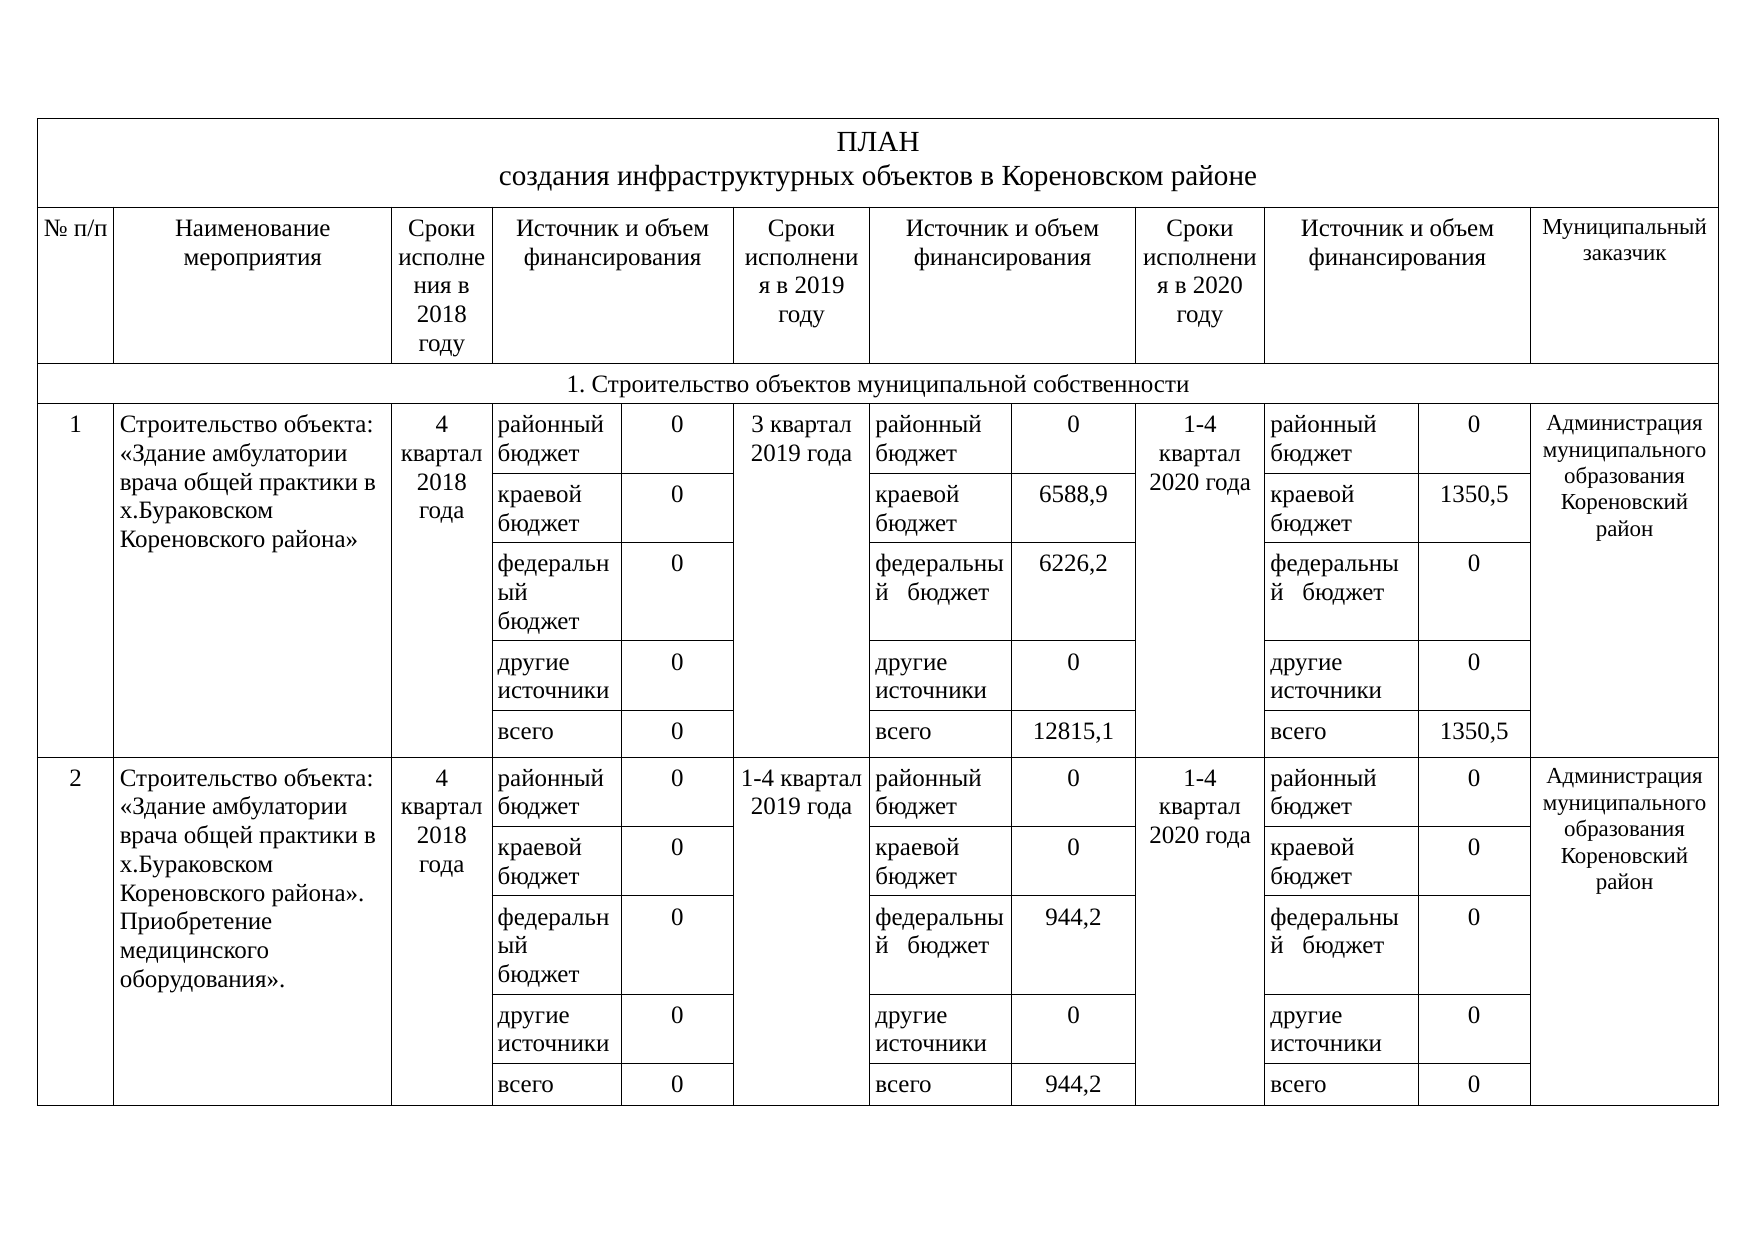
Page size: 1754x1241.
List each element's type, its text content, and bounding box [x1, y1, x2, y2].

table_cell районный бюджет [870, 758, 1011, 826]
table_cell Сроки исполнения в 2019 году [734, 208, 869, 362]
table_cell 4 квартал 2018 года [392, 404, 492, 756]
table_cell 0 [622, 827, 733, 895]
table_cell федеральный бюджет [1265, 543, 1418, 640]
table_cell 0 [1012, 641, 1135, 710]
table_cell федеральный бюджет [493, 896, 621, 993]
table_cell Сроки исполнения в 2018 году [392, 208, 492, 362]
table_cell 944,2 [1012, 1064, 1135, 1105]
table_cell федеральный бюджет [1265, 896, 1418, 993]
table_cell 0 [1419, 827, 1530, 895]
table_cell Источник и объем финансирования [1265, 208, 1530, 362]
table_cell краевой бюджет [1265, 827, 1418, 895]
table_cell Источник и объем финансирования [870, 208, 1135, 362]
table_cell федеральный бюджет [493, 543, 621, 640]
table_cell 0 [622, 758, 733, 826]
table_cell краевой бюджет [870, 474, 1011, 542]
table_cell 0 [1419, 543, 1530, 640]
table_cell районный бюджет [493, 758, 621, 826]
table_cell всего [870, 711, 1011, 756]
table_cell 0 [1012, 995, 1135, 1063]
table_cell 0 [1012, 827, 1135, 895]
table_cell всего [493, 711, 621, 756]
table_cell 4 квартал 2018 года [392, 758, 492, 1105]
table_cell краевой бюджет [493, 474, 621, 542]
table_cell краевой бюджет [493, 827, 621, 895]
table_cell 0 [622, 474, 733, 542]
table_cell другие источники [493, 641, 621, 710]
table_cell районный бюджет [1265, 404, 1418, 473]
table_cell 3 квартал 2019 года [734, 404, 869, 756]
table_cell 0 [1419, 641, 1530, 710]
table_cell 0 [622, 1064, 733, 1105]
table_cell 0 [622, 995, 733, 1063]
table_cell 0 [1012, 404, 1135, 473]
table_header ПЛАН создания инфраструктурных объектов в Кореновском районе [38, 119, 1718, 207]
table_cell федеральный бюджет [870, 896, 1011, 993]
table_cell 0 [622, 404, 733, 473]
table_cell другие источники [870, 995, 1011, 1063]
table_cell Сроки исполнения в 2020 году [1136, 208, 1264, 362]
table_cell районный бюджет [870, 404, 1011, 473]
table_cell другие источники [870, 641, 1011, 710]
table_cell другие источники [1265, 995, 1418, 1063]
table_cell 1. Строительство объектов муниципальной собственности [38, 364, 1718, 403]
table_cell 0 [622, 711, 733, 756]
table_cell 2 [38, 758, 113, 1105]
table_cell Источник и объем финансирования [493, 208, 733, 362]
table_cell 0 [1419, 758, 1530, 826]
table_cell федеральный бюджет [870, 543, 1011, 640]
table_cell 1350,5 [1419, 711, 1530, 756]
table_cell краевой бюджет [1265, 474, 1418, 542]
table_cell другие источники [493, 995, 621, 1063]
table_cell 944,2 [1012, 896, 1135, 993]
table_cell всего [870, 1064, 1011, 1105]
table_cell Наименование мероприятия [114, 208, 391, 362]
table_cell другие источники [1265, 641, 1418, 710]
table_cell 1350,5 [1419, 474, 1530, 542]
table_cell 0 [622, 641, 733, 710]
table_cell 0 [1419, 404, 1530, 473]
table_cell Строительство объекта: «Здание амбулатории врача общей практики в х.Бураковском Кореновского района». Приобретение медицинского оборудования». [114, 758, 391, 1105]
table_cell 0 [1419, 995, 1530, 1063]
table_cell Муниципальный заказчик [1531, 208, 1718, 362]
table_cell районный бюджет [1265, 758, 1418, 826]
table_cell районный бюджет [493, 404, 621, 473]
table_cell Администрация муниципального образования Кореновский район [1531, 404, 1718, 756]
table_cell краевой бюджет [870, 827, 1011, 895]
table_cell всего [1265, 1064, 1418, 1105]
table_cell Администрация муниципального образования Кореновский район [1531, 758, 1718, 1105]
table_cell 6226,2 [1012, 543, 1135, 640]
table_cell 1-4 квартал 2020 года [1136, 404, 1264, 756]
table_cell 1 [38, 404, 113, 756]
table_cell 12815,1 [1012, 711, 1135, 756]
table_cell Строительство объекта: «Здание амбулатории врача общей практики в х.Бураковском Кореновского района» [114, 404, 391, 756]
table_cell 0 [1012, 758, 1135, 826]
table_cell 0 [1419, 896, 1530, 993]
table_cell 6588,9 [1012, 474, 1135, 542]
table_cell 0 [622, 543, 733, 640]
table_cell всего [493, 1064, 621, 1105]
table_cell № п/п [38, 208, 113, 362]
table_cell всего [1265, 711, 1418, 756]
table_cell 0 [622, 896, 733, 993]
table_cell 1-4 квартал 2019 года [734, 758, 869, 1105]
table_cell 0 [1419, 1064, 1530, 1105]
table_cell 1-4 квартал 2020 года [1136, 758, 1264, 1105]
